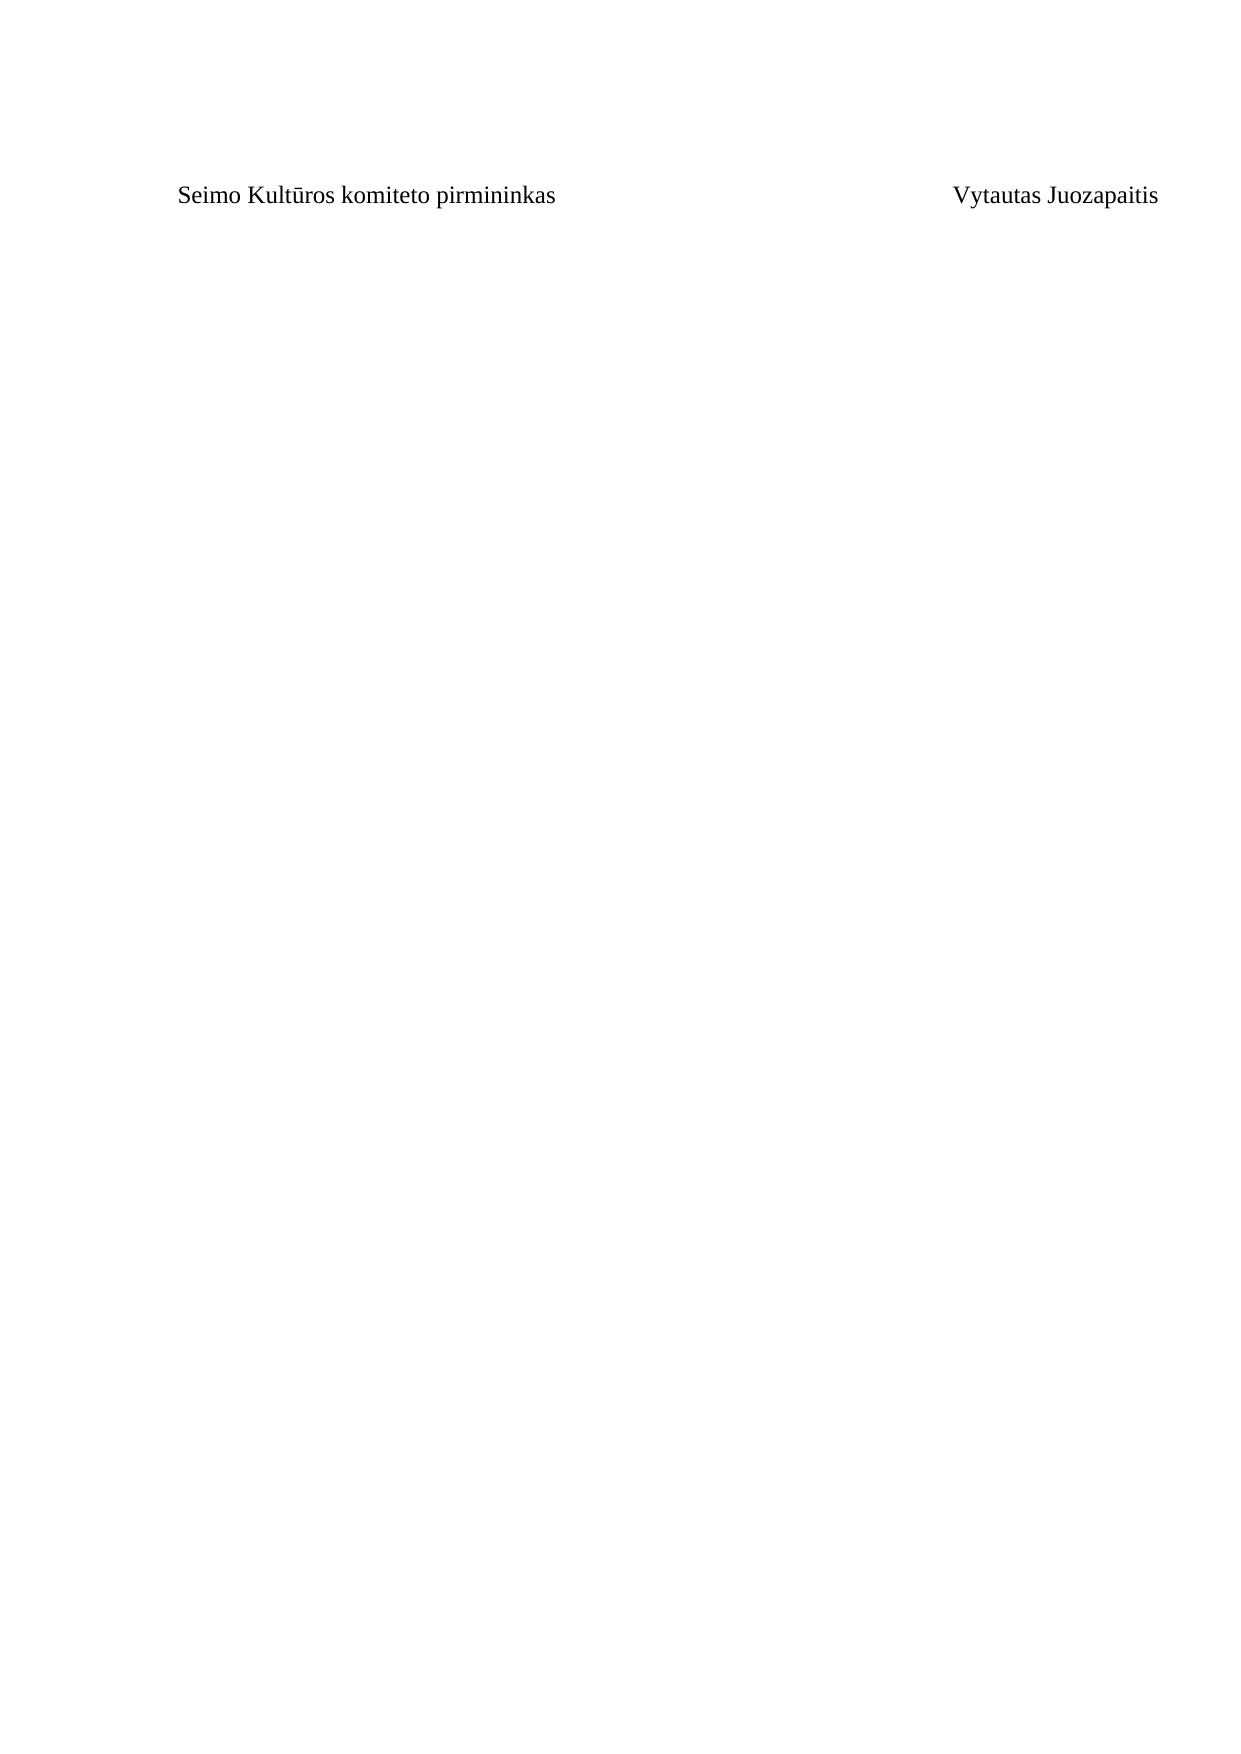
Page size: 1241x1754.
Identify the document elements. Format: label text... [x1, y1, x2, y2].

text Seimo Kultūros komiteto pirmininkas Vytautas Juozapaitis [177, 177, 1181, 211]
